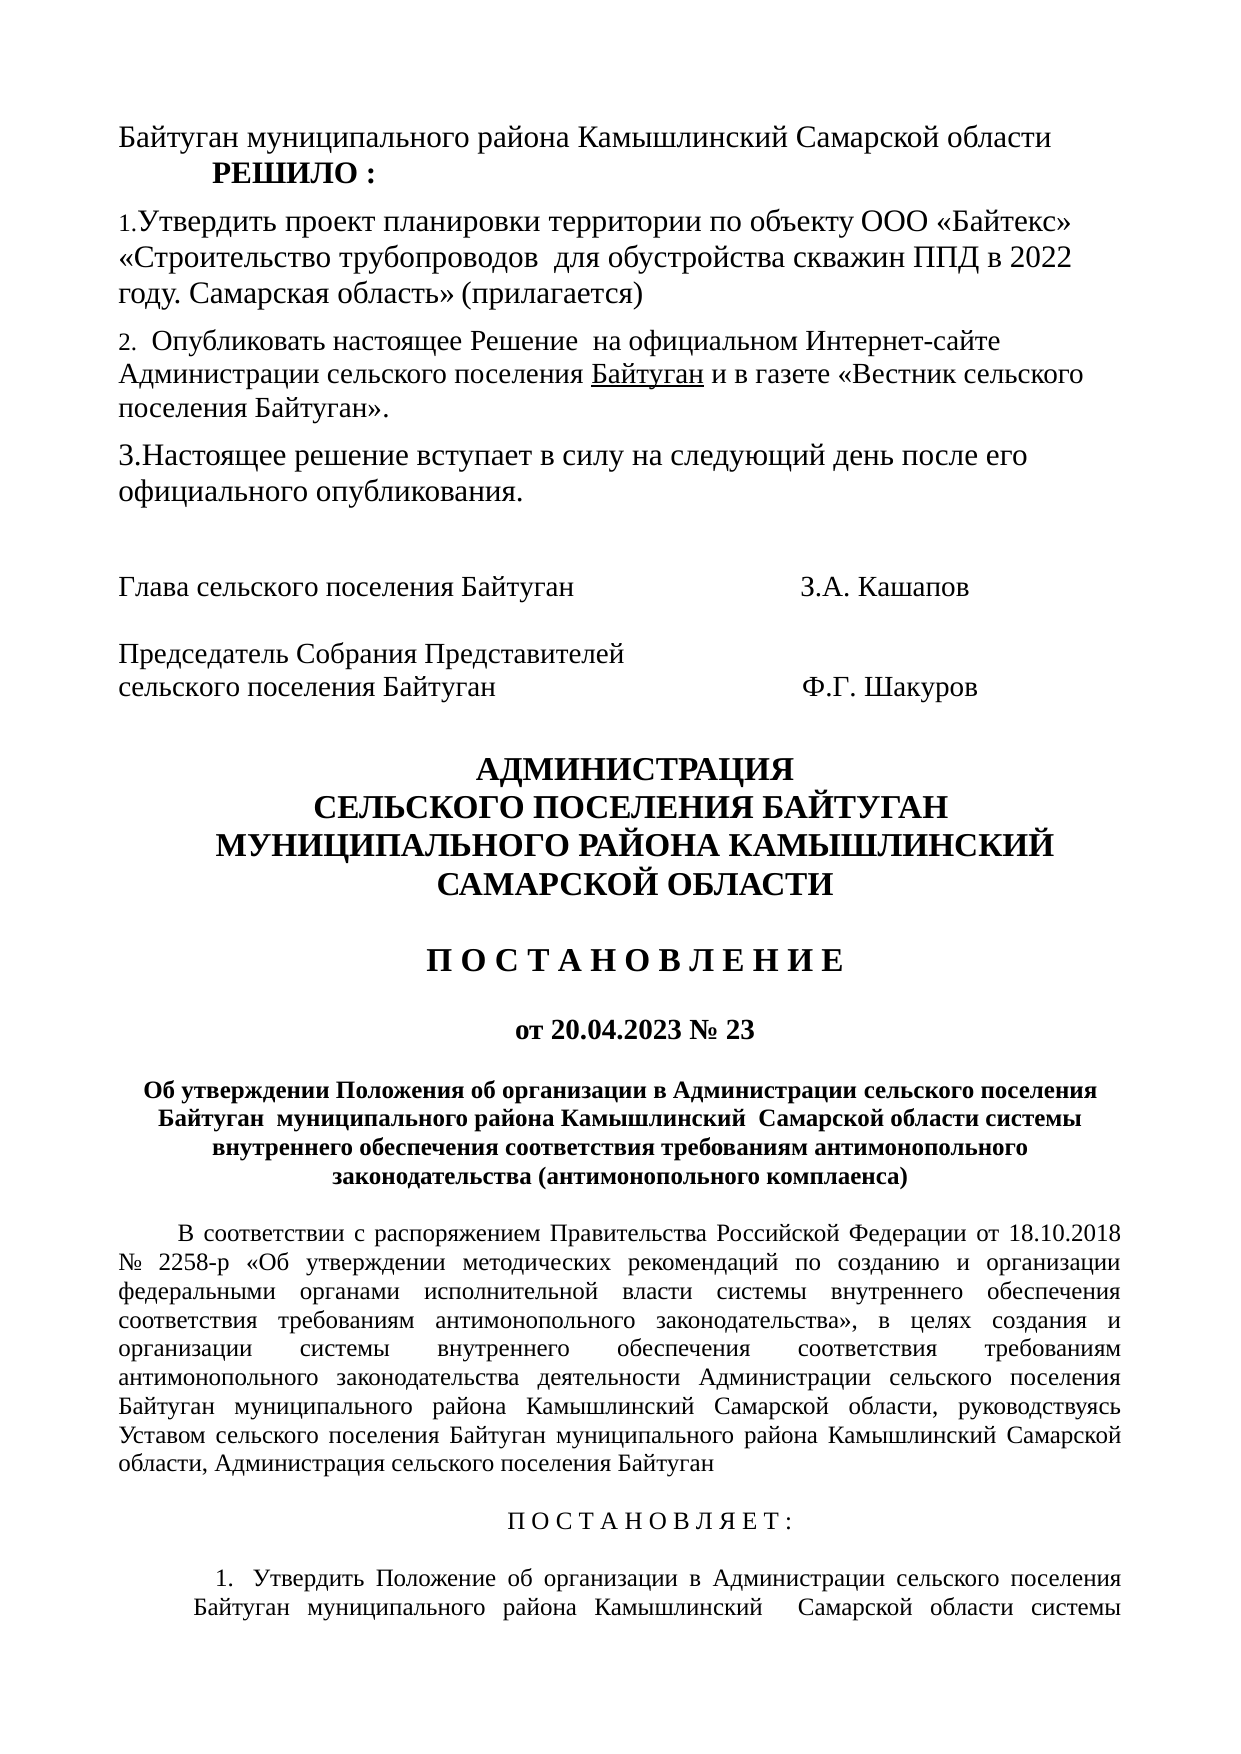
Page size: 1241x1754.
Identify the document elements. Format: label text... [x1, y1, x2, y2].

text САМАРСКОЙ ОБЛАСТИ [148, 864, 1122, 902]
list Утвердить проект планировки территории по объекту ООО «Байтекс» «Строительство трубопроводов для обустройства скважин ППД в 2022 году. Самарская область» (прилагается) [118, 202, 1122, 310]
text от 20.04.2023 № 23 [148, 1012, 1122, 1046]
list Опубликовать настоящее Решение на официальном Интернет-сайте Администрации сельского поселения Байтуган и в газете «Вестник сельского поселения Байтуган». [118, 323, 1122, 423]
text МУНИЦИПАЛЬНОГО РАЙОНА КАМЫШЛИНСКИЙ [148, 826, 1122, 864]
text П О С Т А Н О В Л Я Е Т : [118, 1506, 1122, 1535]
text сельского поселения Байтуган Ф.Г. Шакуров [118, 669, 1122, 703]
text РЕШИЛО : [118, 154, 1122, 190]
text СЕЛЬСКОГО ПОСЕЛЕНИЯ БАЙТУГАН [148, 787, 1122, 826]
text Глава сельского поселения Байтуган З.А. Кашапов [118, 569, 1122, 602]
text АДМИНИСТРАЦИЯ [148, 749, 1122, 787]
text Председатель Собрания Представителей [118, 636, 1122, 669]
text В соответствии с распоряжением Правительства Российской Федерации от 18.10.2018 № 2258-р «Об утверждении методических рекомендаций по созданию и организации федеральными органами исполнительной власти системы внутреннего обеспечения соответствия требованиям антимонопольного законодательства», в целях создания и организации системы внутреннего обеспечения соответствия требованиям антимонопольного законодательства деятельности Администрации сельского поселения Байтуган муниципального района Камышлинский Самарской области, руководствуясь Уставом сельского поселения Байтуган муниципального района Камышлинский Самарской области, Администрация сельского поселения Байтуган [118, 1218, 1122, 1477]
list Утвердить Положение об организации в Администрации сельского поселения Байтуган муниципального района Камышлинский Самарской области системы [156, 1563, 1122, 1621]
text Байтуган муниципального района Камышлинский Самарской области [118, 118, 1122, 154]
text Об утверждении Положения об организации в Администрации сельского поселения Байтуган муниципального района Камышлинский Самарской области системы внутреннего обеспечения соответствия требованиям антимонопольного законодательства (антимонопольного комплаенса) [118, 1075, 1122, 1190]
list Настоящее решение вступает в силу на следующий день после его официального опубликования. [118, 436, 1122, 508]
text П О С Т А Н О В Л Е Н И Е [148, 941, 1122, 979]
